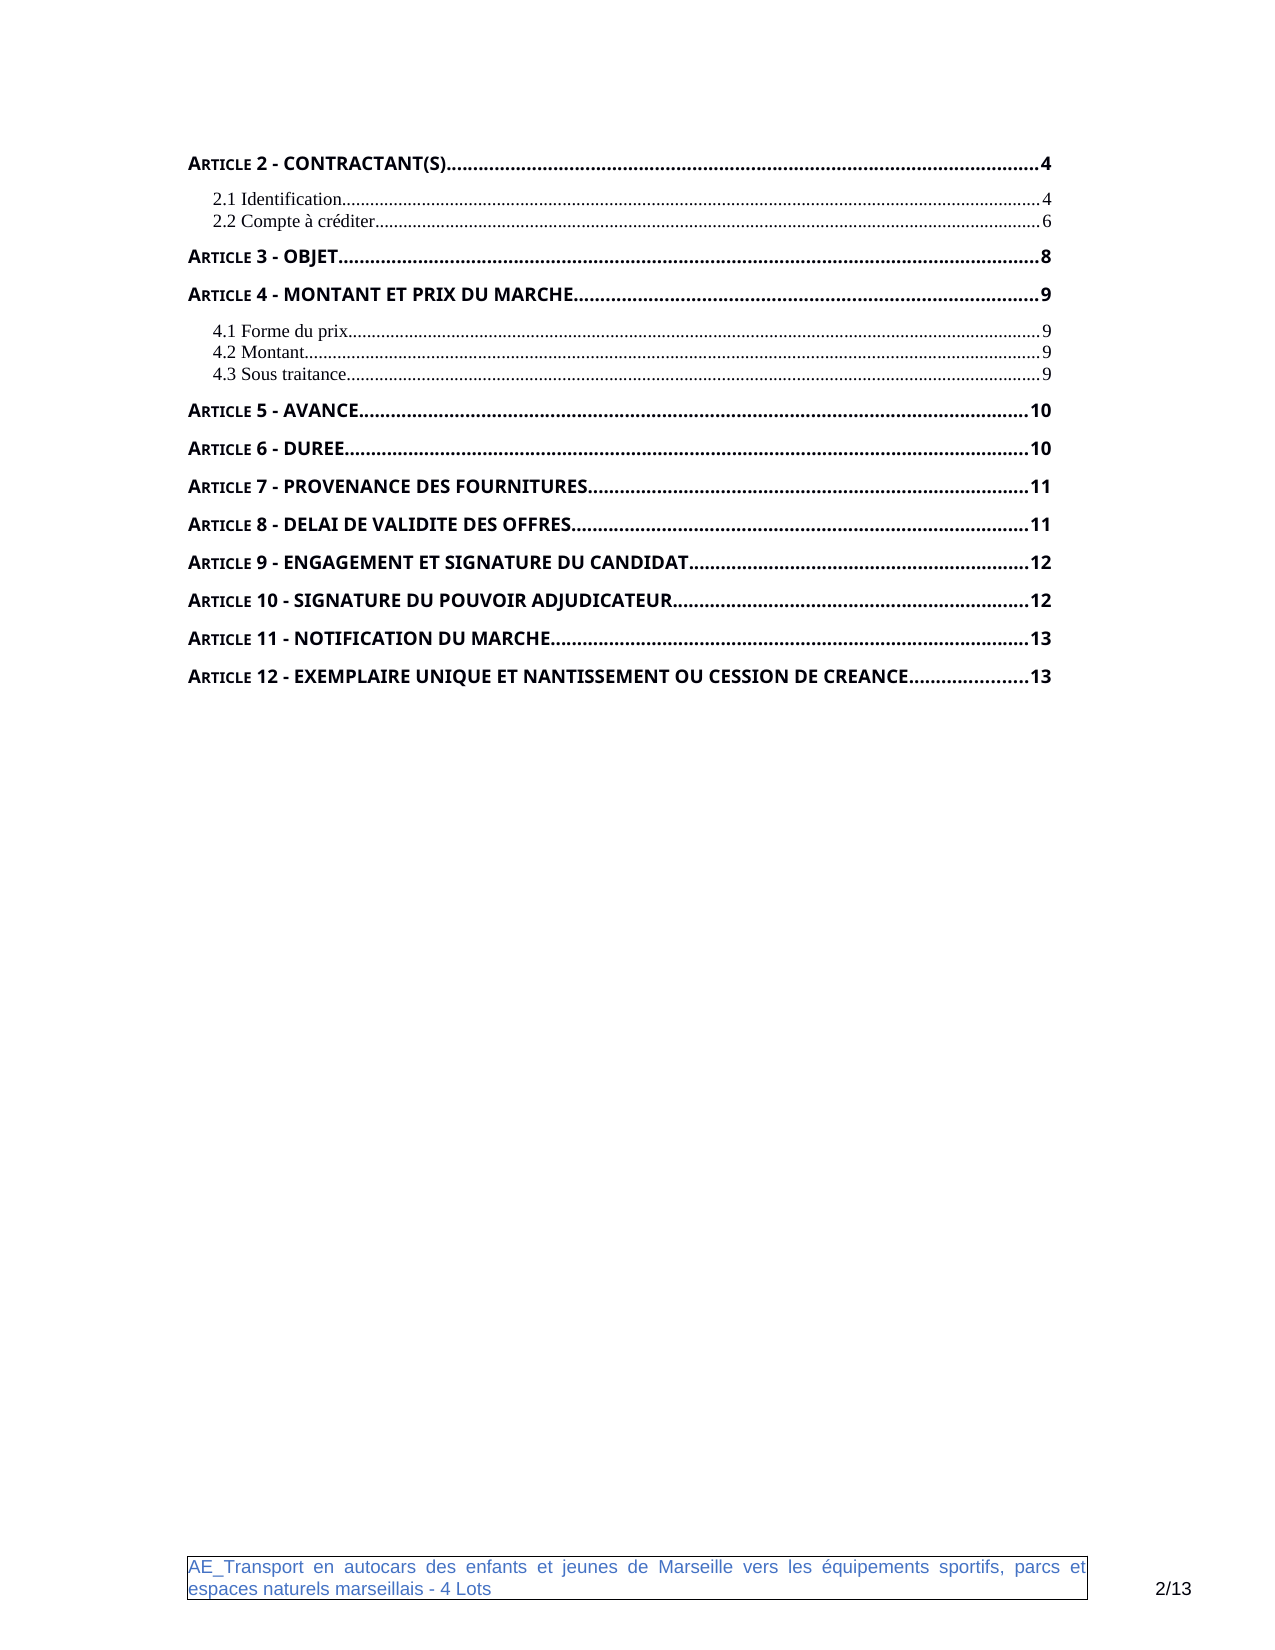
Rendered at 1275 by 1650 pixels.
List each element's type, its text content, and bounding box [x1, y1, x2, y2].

text 2.2 Compte à créditer 6 [213, 209, 1087, 231]
text Article 3 - OBJET 8 [188, 244, 1087, 269]
text Article 7 - PROVENANCE DES FOURNITURES 11 [188, 473, 1087, 498]
text Article 10 - SIGNATURE DU POUVOIR ADJUDICATEUR 12 [188, 587, 1087, 612]
text Article 4 - MONTANT ET PRIX DU MARCHE 9 [188, 282, 1087, 307]
text 4.3 Sous traitance 9 [213, 363, 1087, 384]
text Article 8 - DELAI DE VALIDITE DES OFFRES 11 [188, 511, 1087, 536]
text Article 12 - EXEMPLAIRE UNIQUE ET NANTISSEMENT OU CESSION DE CREANCE 13 [188, 663, 1087, 688]
text Article 2 - CONTRACTANT(S) 4 [188, 150, 1087, 176]
text Article 11 - NOTIFICATION DU MARCHE 13 [188, 625, 1087, 651]
text Article 9 - ENGAGEMENT ET SIGNATURE DU CANDIDAT 12 [188, 549, 1087, 574]
text 4.1 Forme du prix 9 [213, 320, 1087, 341]
text 2.1 Identification 4 [213, 188, 1087, 209]
text 4.2 Montant 9 [213, 341, 1087, 363]
text Article 5 - AVANCE 10 [188, 397, 1087, 422]
text Article 6 - DUREE 10 [188, 435, 1087, 460]
